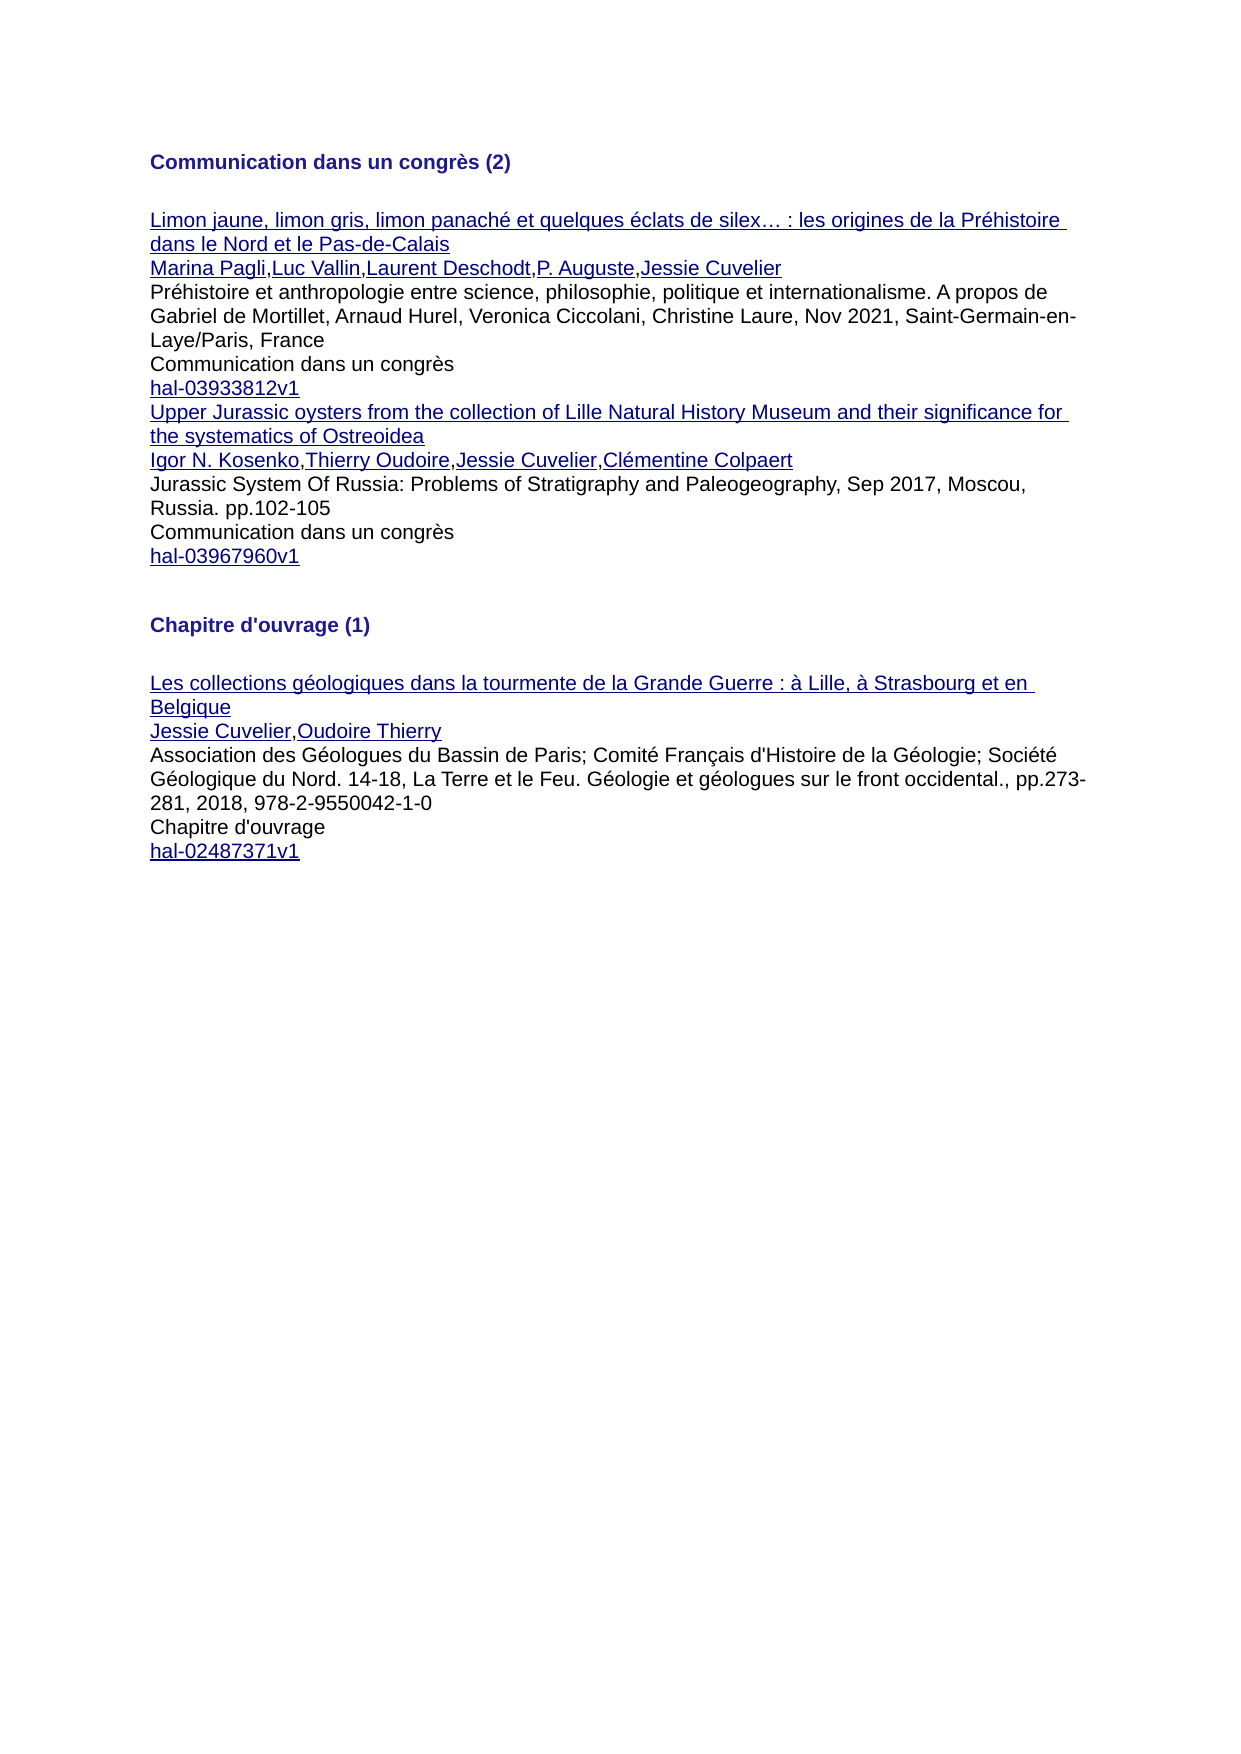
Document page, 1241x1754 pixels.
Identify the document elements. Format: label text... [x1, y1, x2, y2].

subtitle Communication dans un congrès (2) [150, 150, 1090, 174]
subtitle Chapitre d'ouvrage (1) [150, 612, 1090, 636]
table_cell Upper Jurassic oysters from the collection of Lille Natural History Museum and their significance for the systematics of Ostreoidea Igor N. Kosenko,Thierry Oudoire,Jessie Cuvelier,Clémentine Colpaert Jurassic System Of Russia: Problems of Stratigraphy and Paleogeography, Sep 2017, Moscou, Russia. pp.102-105 Communication dans un congrès hal-03967960v1 [150, 400, 1090, 568]
table_header Limon jaune, limon gris, limon panaché et quelques éclats de silex… : les origines de la Préhistoire dans le Nord et le Pas-de-Calais Marina Pagli,Luc Vallin,Laurent Deschodt,P. Auguste,Jessie Cuvelier Préhistoire et anthropologie entre science, philosophie, politique et internationalisme. A propos de Gabriel de Mortillet, Arnaud Hurel, Veronica Ciccolani, Christine Laure, Nov 2021, Saint-Germain-en-Laye/Paris, France Communication dans un congrès hal-03933812v1 [150, 208, 1090, 400]
table_header Les collections géologiques dans la tourmente de la Grande Guerre : à Lille, à Strasbourg et en Belgique Jessie Cuvelier,Oudoire Thierry Association des Géologues du Bassin de Paris; Comité Français d'Histoire de la Géologie; Société Géologique du Nord. 14-18, La Terre et le Feu. Géologie et géologues sur le front occidental., pp.273-281, 2018, 978-2-9550042-1-0 Chapitre d'ouvrage hal-02487371v1 [150, 671, 1090, 862]
